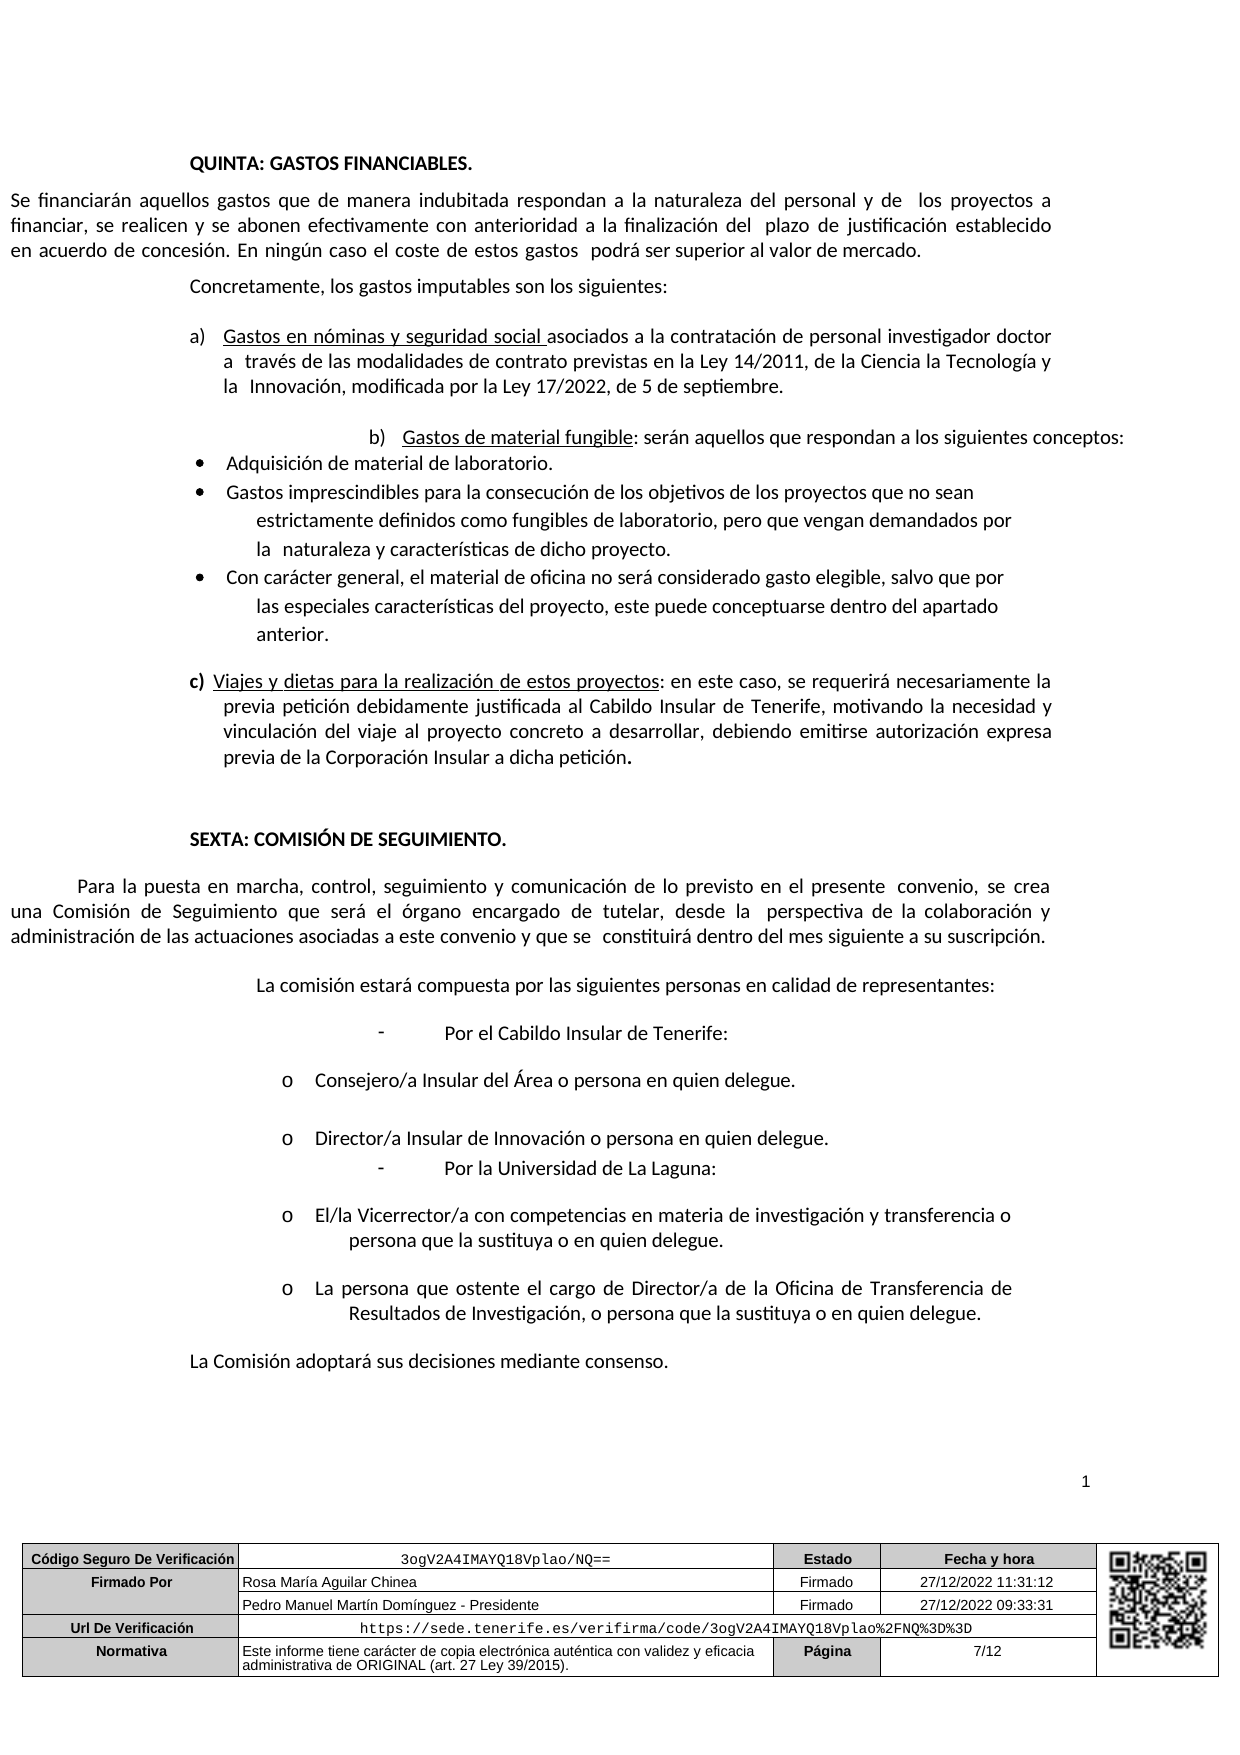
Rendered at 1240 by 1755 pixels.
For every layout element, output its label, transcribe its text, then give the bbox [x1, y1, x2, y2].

table_cell Pedro Manuel Martín Domínguez - Presidente [239, 1592, 773, 1614]
table_cell 27/12/2022 11:31:12 [881, 1569, 1096, 1591]
list Gastos de material fungible: serán aquellos que respondan a los siguientes conceptos: [368, 424, 1231, 449]
picture [1099, 1544, 1218, 1661]
table_cell Firmado [774, 1569, 880, 1591]
table_cell Rosa María Aguilar Chinea [239, 1569, 773, 1591]
table_header Fecha y hora [881, 1544, 1096, 1568]
text Concretamente, los gastos imputables son los siguientes: [189, 273, 1231, 298]
table_cell Url De Verificación [23, 1615, 238, 1637]
list Gastos en nóminas y seguridad social asociados a la contratación de personal investigador doctor a través de las modalidades de contrato previstas en la Ley 14/2011, de la Ciencia la Tecnología y la Innovación, modificada por la Ley 17/2022, de 5 de septiembre. [189, 323, 1052, 399]
table_cell Firmado [774, 1592, 880, 1614]
table_header 3ogV2A4IMAYQ18Vplao/NQ== [239, 1544, 773, 1568]
table_cell 27/12/2022 09:33:31 [881, 1592, 1096, 1614]
table_cell Normativa [23, 1638, 238, 1676]
table_cell Este informe tiene carácter de copia electrónica auténtica con validez y eficacia administrativa de ORIGINAL (art. 27 Ley 39/2015). [239, 1638, 773, 1676]
list El/la Vicerrector/a con competencias en materia de investigación y transferencia o persona que la sustituya o en quien delegue. [281, 1202, 1051, 1253]
table_header Código Seguro De Verificación [23, 1544, 238, 1568]
list Gastos imprescindibles para la consecución de los objetivos de los proyectos que no sean estrictamente definidos como fungibles de laboratorio, pero que vengan demandados por la naturaleza y características de dicho proyecto. [196, 479, 1029, 561]
text Se financiarán aquellos gastos que de manera indubitada respondan a la naturaleza del personal y de los proyectos a financiar, se realicen y se abonen efectivamente con anterioridad a la finalización del plazo de justificación establecido en acuerdo de concesión. En ningún caso el coste de estos gastos podrá ser superior al valor de mercado. [10, 187, 1052, 262]
table_cell https://sede.tenerife.es/verifirma/code/3ogV2A4IMAYQ18Vplao%2FNQ%3D%3D [239, 1615, 1096, 1637]
text La Comisión adoptará sus decisiones mediante consenso. [189, 1348, 1231, 1374]
table_header Estado [774, 1544, 880, 1568]
table_cell 7/12 [881, 1638, 1096, 1676]
list Por la Universidad de La Laguna: [256, 1155, 838, 1181]
list Consejero/a Insular del Área o persona en quien delegue. [281, 1067, 1231, 1094]
text Para la puesta en marcha, control, seguimiento y comunicación de lo previsto en el presente convenio, se crea una Comisión de Seguimiento que será el órgano encargado de tutelar, desde la perspectiva de la colaboración y administración de las actuaciones asociadas a este convenio y que se constituirá dentro del mes siguiente a su suscripción. [10, 873, 1051, 949]
subtitle SEXTA: COMISIÓN DE SEGUIMIENTO. [189, 826, 1231, 852]
text c) Viajes y dietas para la realización de estos proyectos: en este caso, se requerirá necesariamente la previa petición debidamente justificada al Cabildo Insular de Tenerife, motivando la necesidad y vinculación del viaje al proyecto concreto a desarrollar, debiendo emitirse autorización expresa previa de la Corporación Insular a dicha petición. [189, 668, 1052, 769]
list La persona que ostente el cargo de Director/a de la Oficina de Transferencia de Resultados de Investigación, o persona que la sustituya o en quien delegue. [281, 1275, 1051, 1326]
list Por el Cabildo Insular de Tenerife: [256, 1019, 850, 1045]
table_header [1097, 1544, 1218, 1676]
list Adquisición de material de laboratorio. [196, 449, 1231, 476]
table_cell Página [774, 1638, 880, 1676]
list Director/a Insular de Innovación o persona en quien delegue. [281, 1126, 1231, 1152]
table_cell Firmado Por [23, 1569, 238, 1614]
text La comisión estará compuesta por las siguientes personas en calidad de representantes: [256, 972, 1231, 997]
list Con carácter general, el material de oficina no será considerado gasto elegible, salvo que por las especiales características del proyecto, este puede conceptuarse dentro del apartado anterior. [196, 564, 1029, 647]
subtitle QUINTA: GASTOS FINANCIABLES. [189, 151, 1231, 176]
